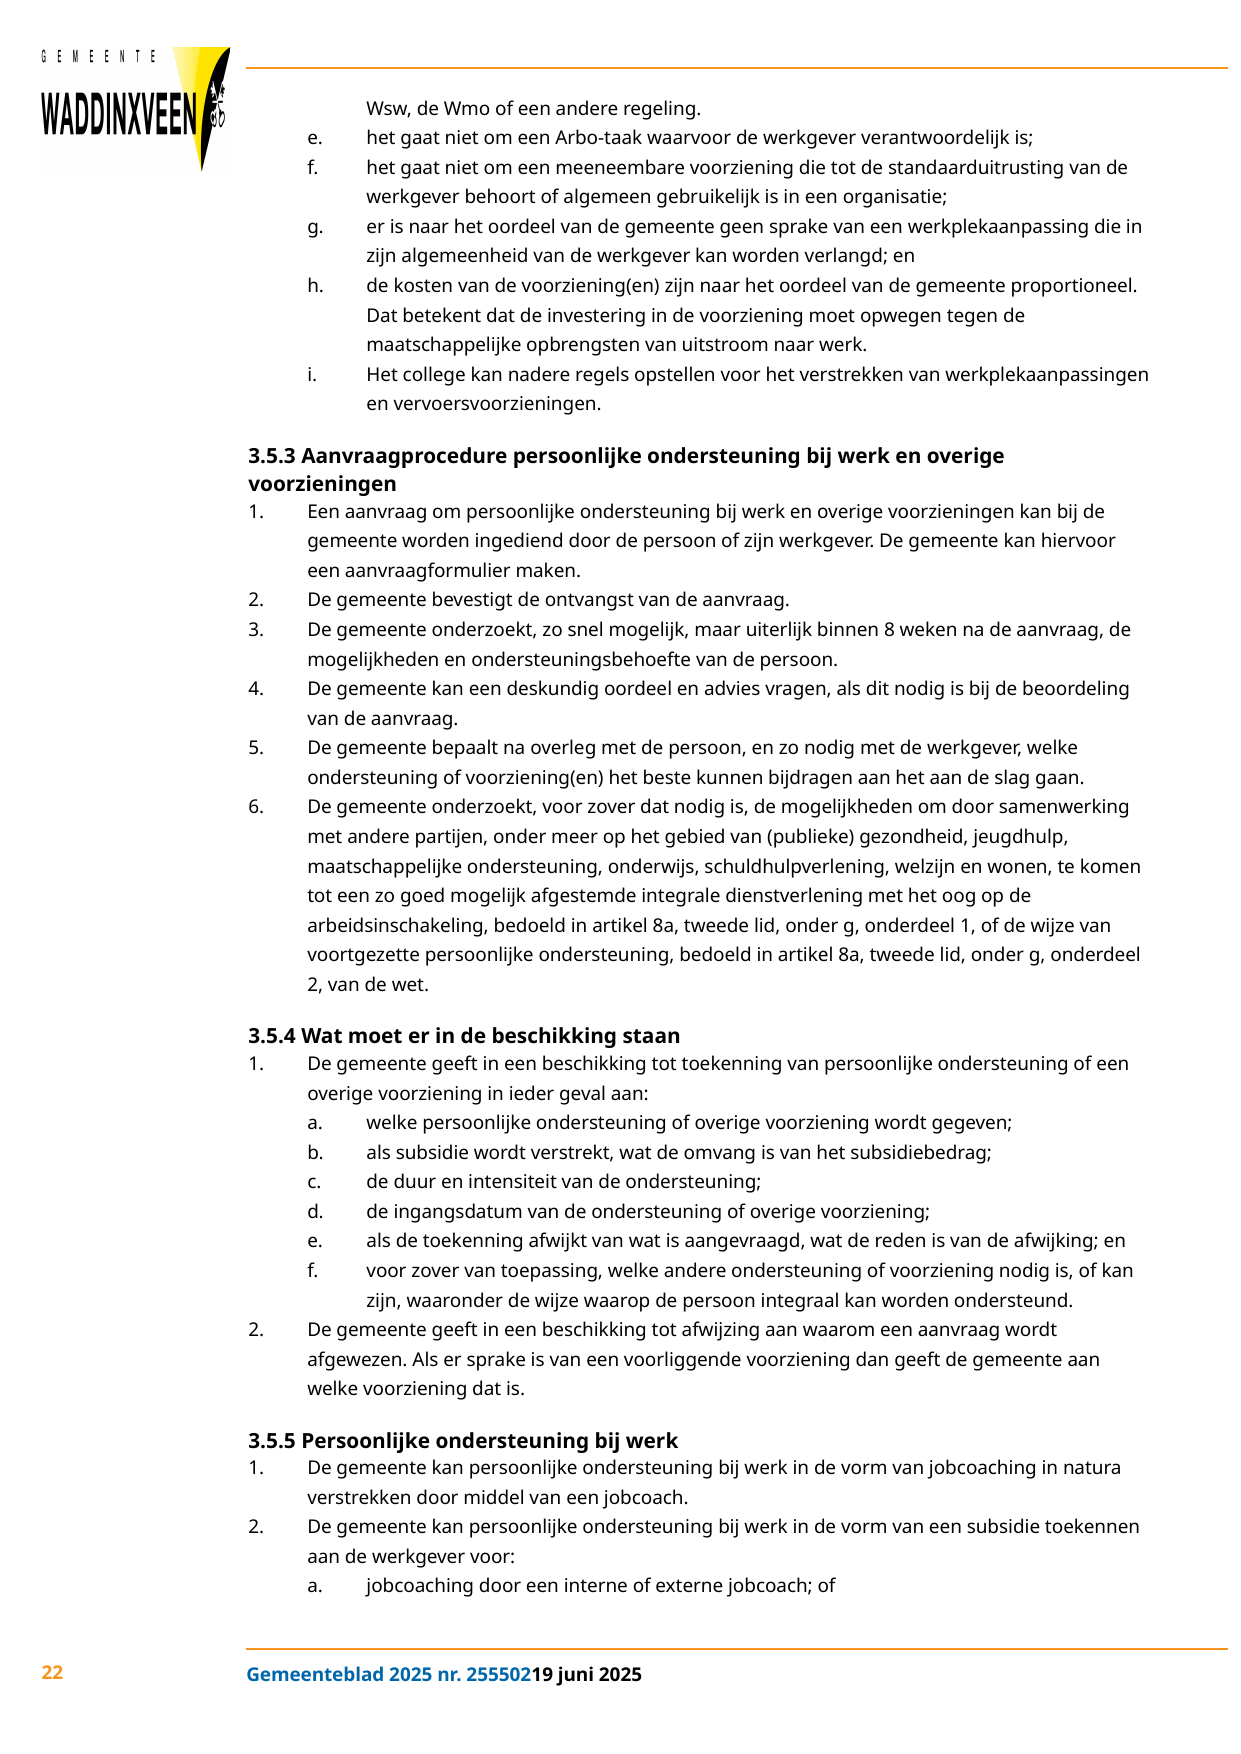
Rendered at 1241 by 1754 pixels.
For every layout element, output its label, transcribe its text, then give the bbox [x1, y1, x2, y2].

list De gemeente onderzoekt, zo snel mogelijk, maar uiterlijk binnen 8 weken na de aanvraag, de mogelijkheden en ondersteuningsbehoefte van de persoon. [248, 616, 1152, 672]
list het gaat niet om een meeneembare voorziening die tot de standaarduitrusting van de werkgever behoort of algemeen gebruikelijk is in een organisatie; [307, 154, 1152, 209]
list voor zover van toepassing, welke andere ondersteuning of voorziening nodig is, of kan zijn, waaronder de wijze waarop de persoon integraal kan worden ondersteund. [307, 1257, 1152, 1312]
list de duur en intensiteit van de ondersteuning; [307, 1168, 1152, 1194]
list De gemeente geeft in een beschikking tot toekenning van persoonlijke ondersteuning of een overige voorziening in ieder geval aan: [248, 1050, 1152, 1105]
list De gemeente kan persoonlijke ondersteuning bij werk in de vorm van een subsidie toekennen aan de werkgever voor: [248, 1513, 1152, 1569]
list welke persoonlijke ondersteuning of overige voorziening wordt gegeven; [307, 1109, 1152, 1135]
list de ingangsdatum van de ondersteuning of overige voorziening; [307, 1198, 1152, 1224]
text 3.5.4 Wat moet er in de beschikking staan [248, 1022, 1152, 1050]
list De gemeente kan een deskundig oordeel en advies vragen, als dit nodig is bij de beoordeling van de aanvraag. [248, 675, 1152, 731]
list De gemeente kan persoonlijke ondersteuning bij werk in de vorm van jobcoaching in natura verstrekken door middel van een jobcoach. [248, 1454, 1152, 1510]
list er is naar het oordeel van de gemeente geen sprake van een werkplekaanpassing die in zijn algemeenheid van de werkgever kan worden verlangd; en [307, 213, 1152, 268]
list als subsidie wordt verstrekt, wat de omvang is van het subsidiebedrag; [307, 1139, 1152, 1164]
picture [41, 47, 231, 172]
list De gemeente geeft in een beschikking tot afwijzing aan waarom een aanvraag wordt afgewezen. Als er sprake is van een voorliggende voorziening dan geeft de gemeente aan welke voorziening dat is. [248, 1316, 1152, 1401]
list jobcoaching door een interne of externe jobcoach; of [307, 1573, 1152, 1598]
list de kosten van de voorziening(en) zijn naar het oordeel van de gemeente proportioneel. Dat betekent dat de investering in de voorziening moet opwegen tegen de maatschappelijke opbrengsten van uitstroom naar werk. [307, 272, 1152, 357]
list Wsw, de Wmo of een andere regeling. [307, 95, 1152, 121]
list De gemeente bevestigt de ontvangst van de aanvraag. [248, 587, 1152, 612]
text 3.5.3 Aanvraagprocedure persoonlijke ondersteuning bij werk en overige voorzieningen [248, 441, 1152, 498]
list De gemeente onderzoekt, voor zover dat nodig is, de mogelijkheden om door samenwerking met andere partijen, onder meer op het gebied van (publieke) gezondheid, jeugdhulp, maatschappelijke ondersteuning, onderwijs, schuldhulpverlening, welzijn en wonen, te komen tot een zo goed mogelijk afgestemde integrale dienstverlening met het oog op de arbeidsinschakeling, bedoeld in artikel 8a, tweede lid, onder g, onderdeel 1, of de wijze van voortgezette persoonlijke ondersteuning, bedoeld in artikel 8a, tweede lid, onder g, onderdeel 2, van de wet. [248, 794, 1152, 997]
list als de toekenning afwijkt van wat is aangevraagd, wat de reden is van de afwijking; en [307, 1228, 1152, 1253]
list het gaat niet om een Arbo-taak waarvoor de werkgever verantwoordelijk is; [307, 124, 1152, 150]
list Een aanvraag om persoonlijke ondersteuning bij werk en overige voorzieningen kan bij de gemeente worden ingediend door de persoon of zijn werkgever. De gemeente kan hiervoor een aanvraagformulier maken. [248, 498, 1152, 583]
list Het college kan nadere regels opstellen voor het verstrekken van werkplekaanpassingen en vervoersvoorzieningen. [307, 361, 1152, 416]
text 3.5.5 Persoonlijke ondersteuning bij werk [248, 1426, 1152, 1454]
list De gemeente bepaalt na overleg met de persoon, en zo nodig met de werkgever, welke ondersteuning of voorziening(en) het beste kunnen bijdragen aan het aan de slag gaan. [248, 734, 1152, 790]
